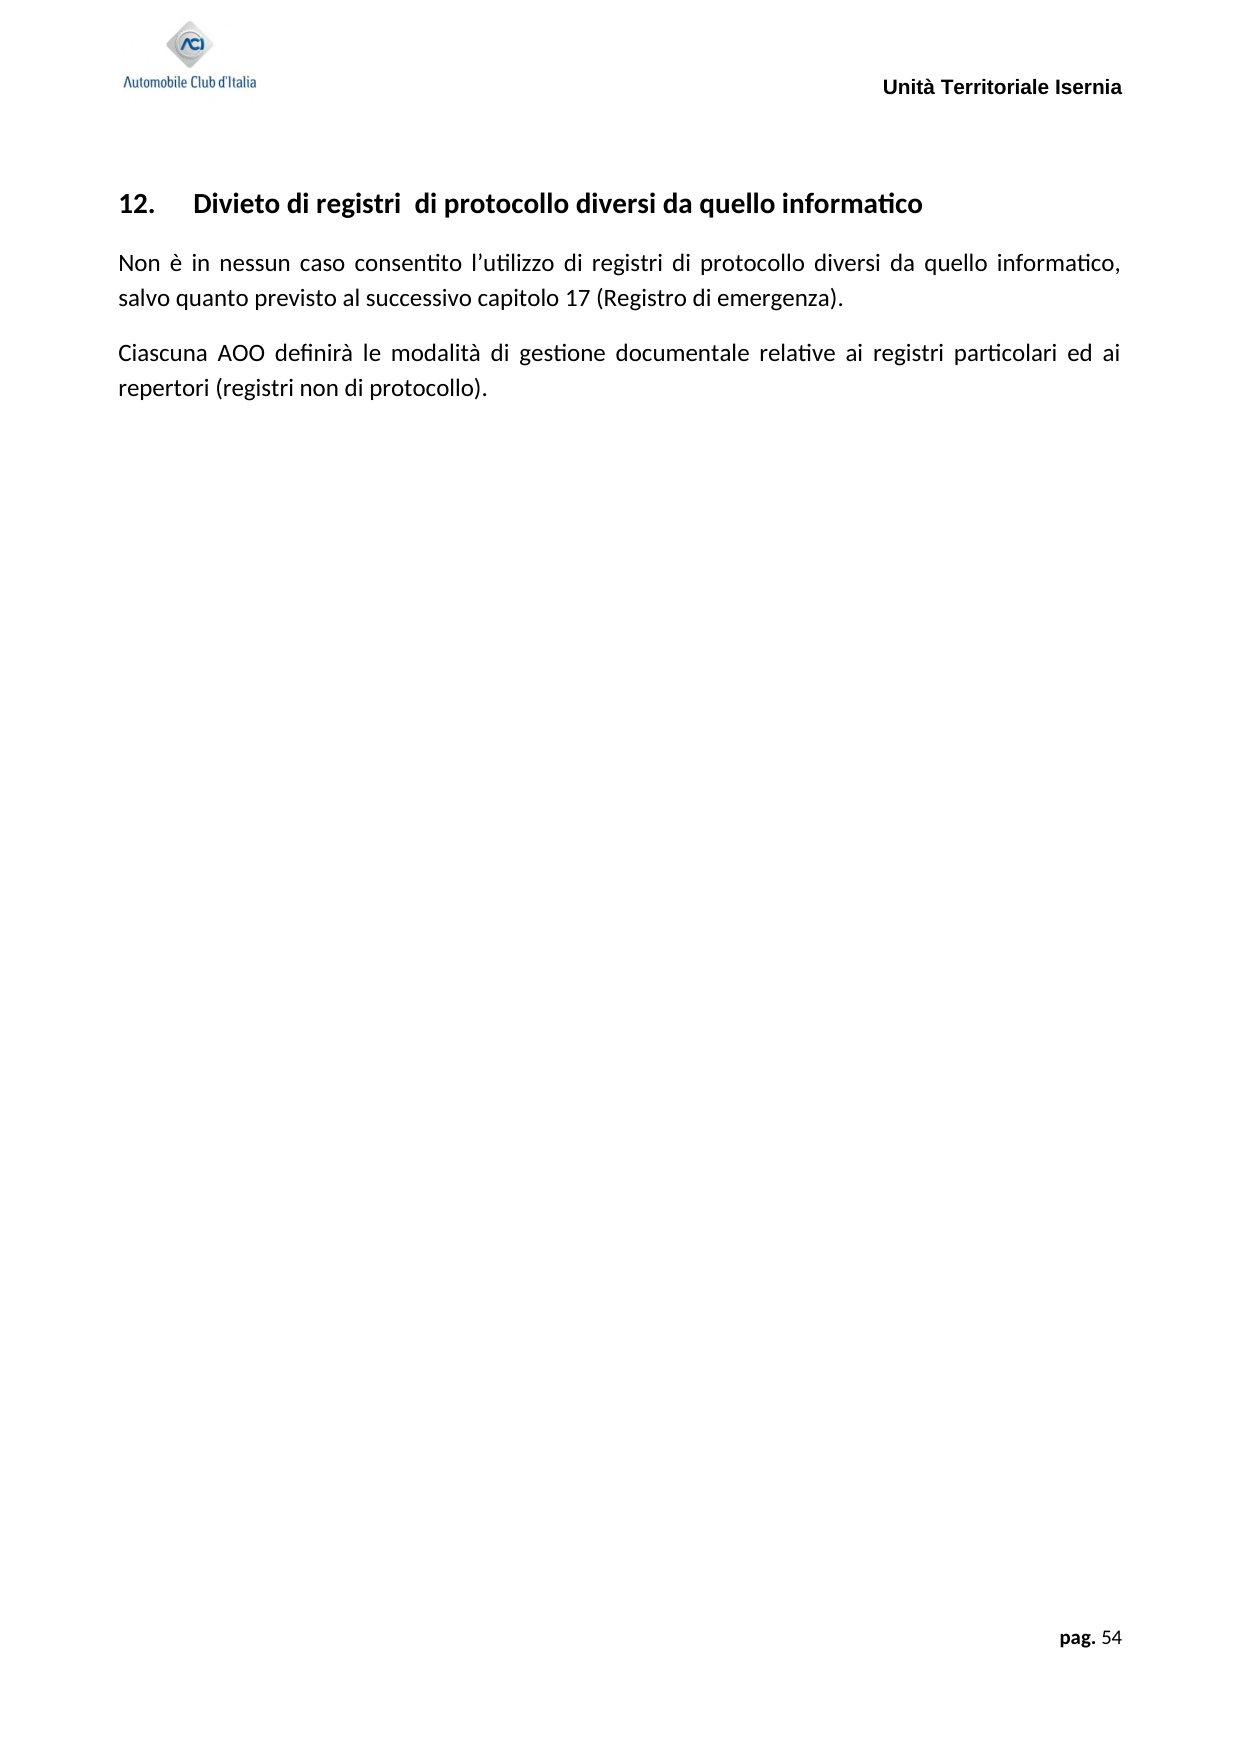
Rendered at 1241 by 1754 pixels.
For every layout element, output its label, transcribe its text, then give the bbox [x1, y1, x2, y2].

text Ciascuna AOO definirà le modalità di gestione documentale relative ai registri particolari ed ai repertori (registri non di protocollo). [118, 338, 1122, 403]
text Non è in nessun caso consentito l’utilizzo di registri di protocollo diversi da quello informatico, salvo quanto previsto al successivo capitolo 17 (Registro di emergenza). [118, 247, 1122, 312]
picture [122, 10, 257, 110]
list Divieto di registri di protocollo diversi da quello informatico [118, 185, 1122, 221]
